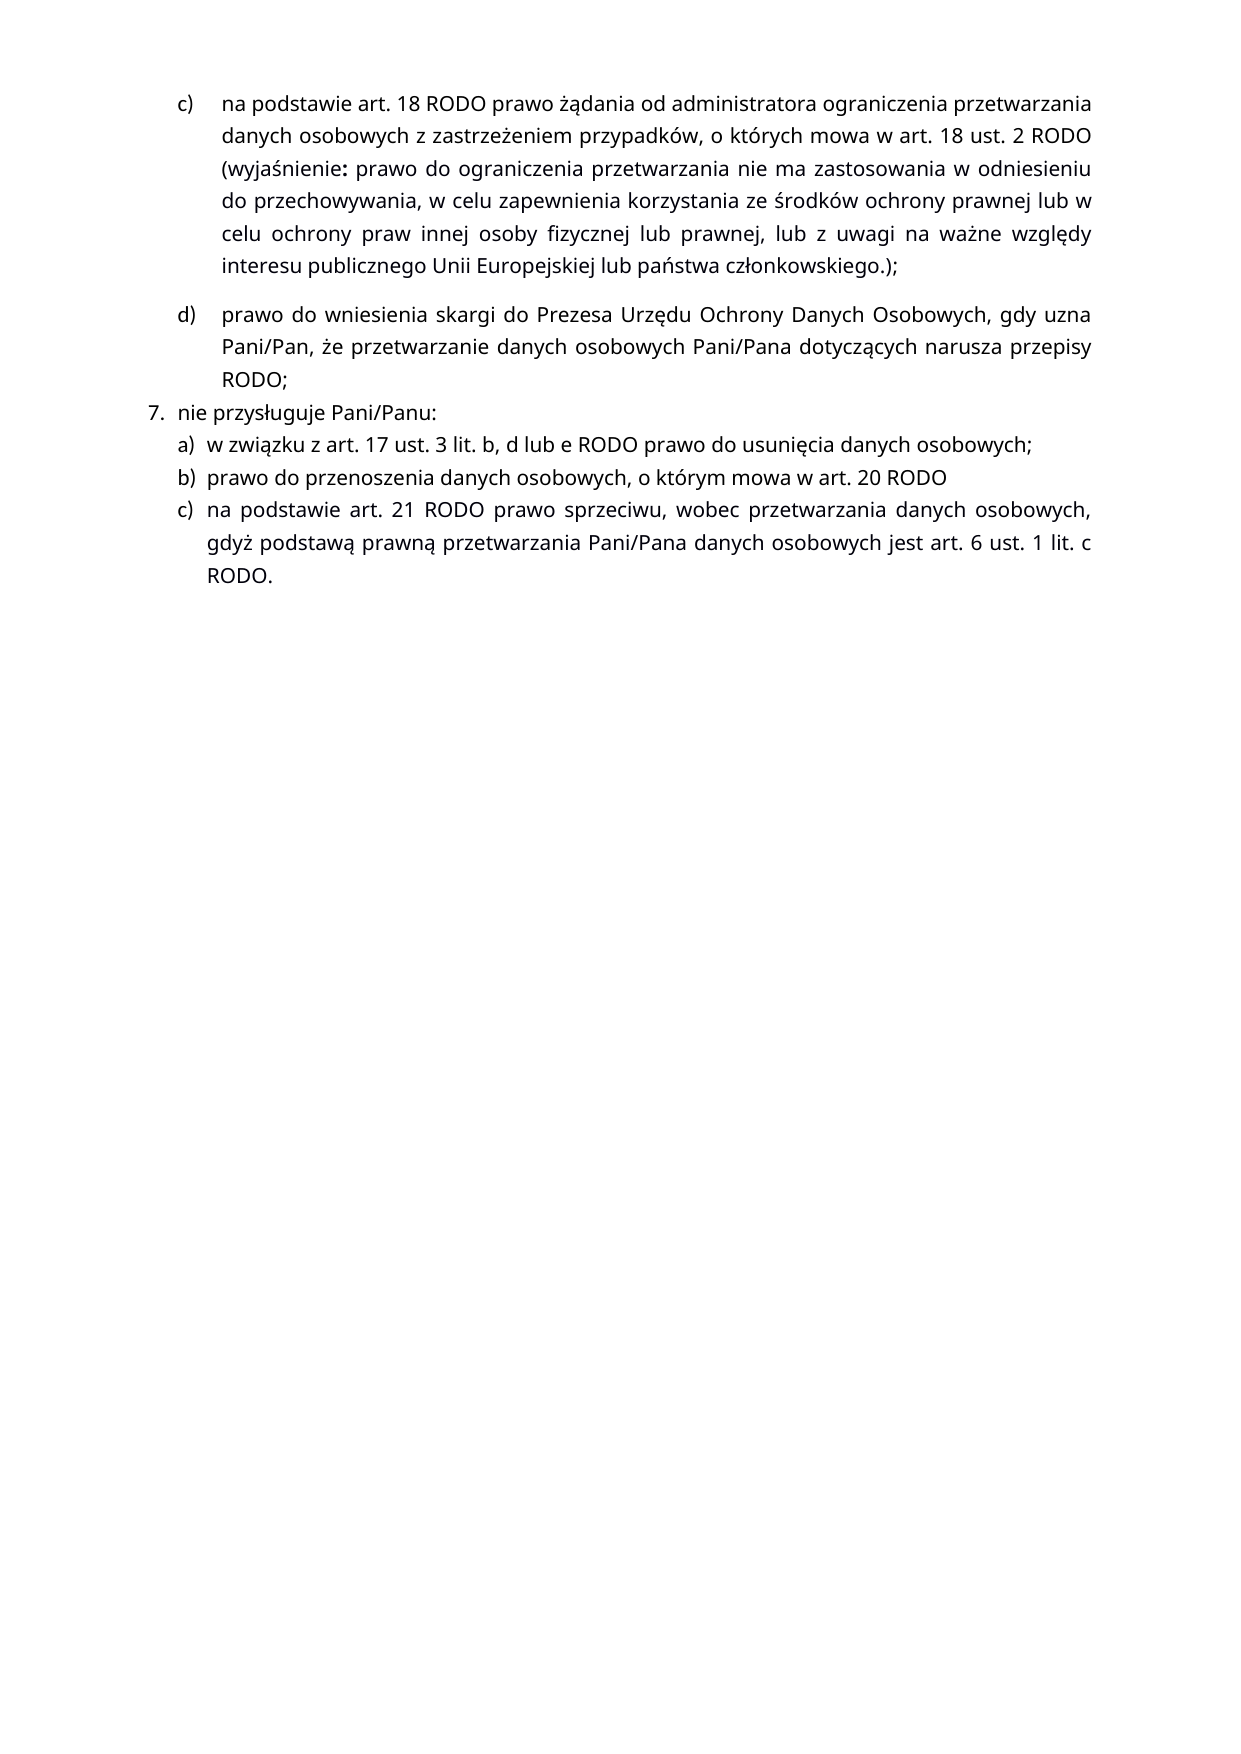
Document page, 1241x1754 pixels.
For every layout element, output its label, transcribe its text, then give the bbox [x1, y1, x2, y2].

list w związku z art. 17 ust. 3 lit. b, d lub e RODO prawo do usunięcia danych osobowych; [177, 430, 1093, 459]
list nie przysługuje Pani/Panu: [148, 398, 1093, 426]
list na podstawie art. 21 RODO prawo sprzeciwu, wobec przetwarzania danych osobowych, gdyż podstawą prawną przetwarzania Pani/Pana danych osobowych jest art. 6 ust. 1 lit. c RODO. [177, 496, 1093, 589]
list na podstawie art. 18 RODO prawo żądania od administratora ograniczenia przetwarzania danych osobowych z zastrzeżeniem przypadków, o których mowa w art. 18 ust. 2 RODO (wyjaśnienie: prawo do ograniczenia przetwarzania nie ma zastosowania w odniesieniu do przechowywania, w celu zapewnienia korzystania ze środków ochrony prawnej lub w celu ochrony praw innej osoby fizycznej lub prawnej, lub z uwagi na ważne względy interesu publicznego Unii Europejskiej lub państwa członkowskiego.); [177, 89, 1093, 280]
list prawo do wniesienia skargi do Prezesa Urzędu Ochrony Danych Osobowych, gdy uzna Pani/Pan, że przetwarzanie danych osobowych Pani/Pana dotyczących narusza przepisy RODO; [177, 300, 1093, 393]
list prawo do przenoszenia danych osobowych, o którym mowa w art. 20 RODO [177, 463, 1093, 491]
